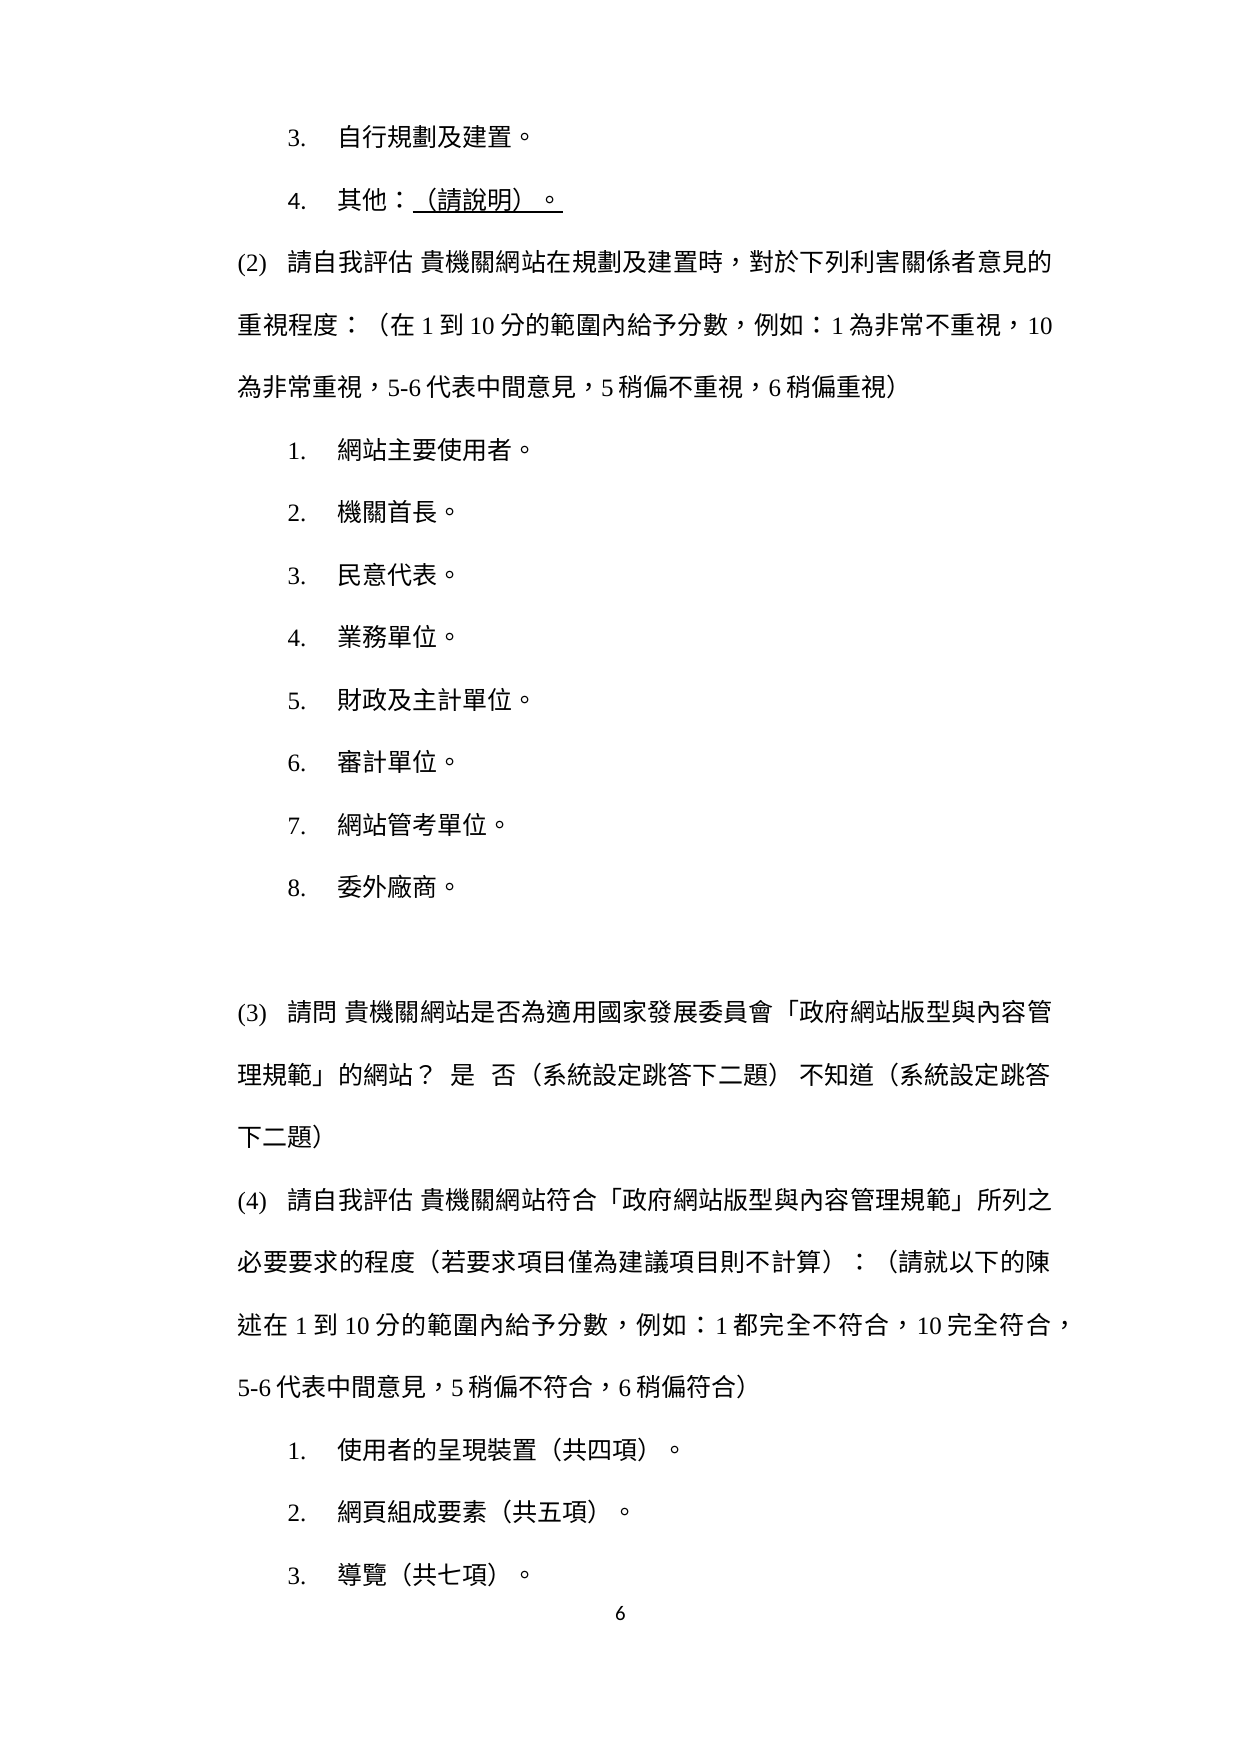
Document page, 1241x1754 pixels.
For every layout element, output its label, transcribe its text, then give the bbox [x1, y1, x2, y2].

list 網站主要使用者。 [287, 407, 1053, 469]
list 民意代表。 [287, 532, 1053, 594]
list 網站管考單位。 [287, 782, 1053, 844]
list 業務單位。 [287, 594, 1053, 657]
list 自行規劃及建置。 [287, 94, 1053, 157]
list 其他：（請說明）。 [287, 157, 1053, 219]
list 請自我評估 貴機關網站符合「政府網站版型與內容管理規範」所列之必要要求的程度（若要求項目僅為建議項目則不計算）：（請就以下的陳述在1到10分的範圍內給予分數，例如：1都完全不符合，10完全符合，5-6代表中間意見，5稍偏不符合，6稍偏符合） [237, 1157, 1053, 1407]
list 財政及主計單位。 [287, 657, 1053, 719]
list 機關首長。 [287, 469, 1053, 532]
list 請自我評估 貴機關網站在規劃及建置時，對於下列利害關係者意見的重視程度：（在1到10分的範圍內給予分數，例如：1為非常不重視，10為非常重視，5-6代表中間意見，5稍偏不重視，6稍偏重視） [237, 219, 1053, 407]
list 使用者的呈現裝置（共四項）。 [287, 1407, 1053, 1469]
list 請問 貴機關網站是否為適用國家發展委員會「政府網站版型與內容管理規範」的網站？ 是 否（系統設定跳答下二題） 不知道（系統設定跳答下二題） [237, 969, 1053, 1157]
list 審計單位。 [287, 719, 1053, 782]
list 網頁組成要素（共五項）。 [287, 1469, 1053, 1532]
list 委外廠商。 [287, 844, 1053, 907]
list 導覽（共七項）。 [287, 1532, 1053, 1594]
